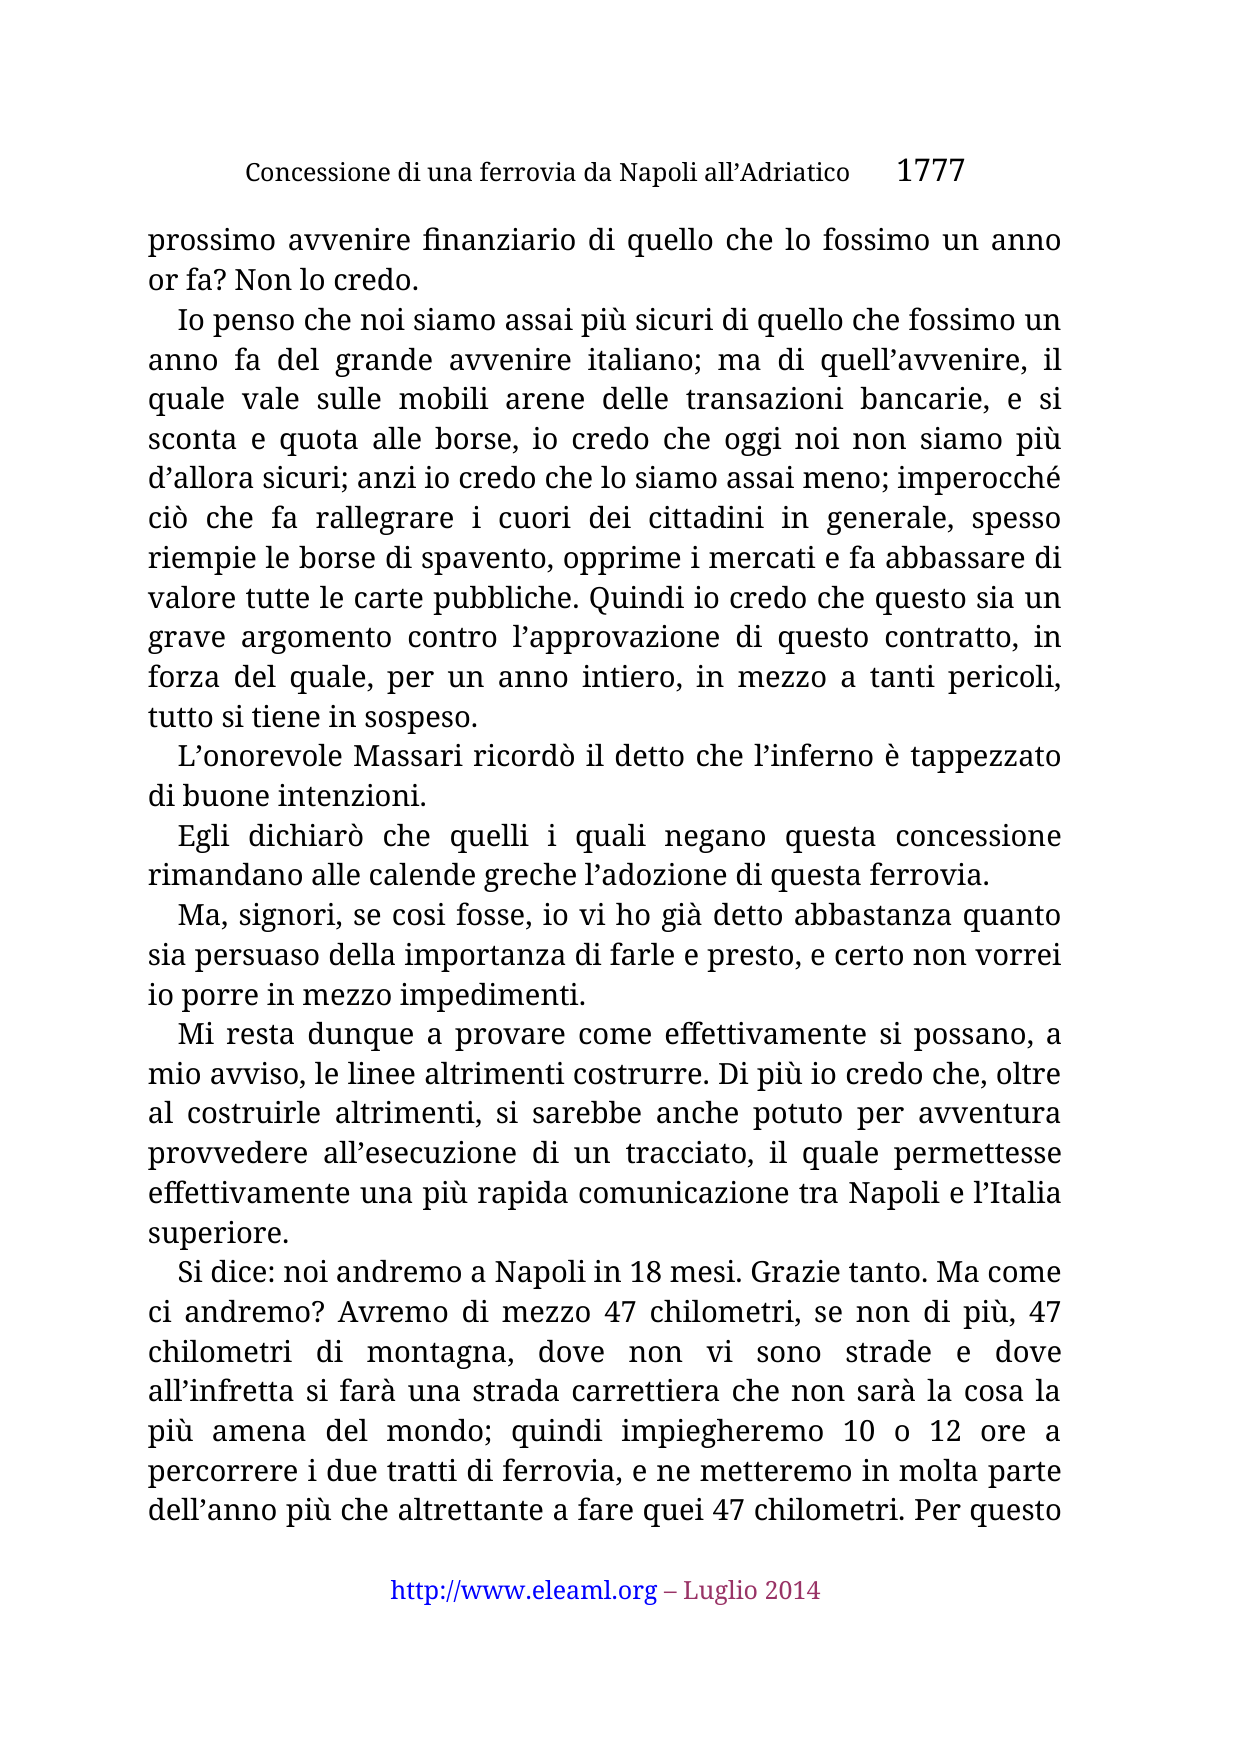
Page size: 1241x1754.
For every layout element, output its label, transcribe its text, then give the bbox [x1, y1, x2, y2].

text prossimo avvenire finanziario di quello che lo fossimo un anno or fa? Non lo credo. [148, 220, 1063, 299]
text Mi resta dunque a provare come effettivamente si possano, a mio avviso, le linee altrimenti costrurre. Di più io credo che, oltre al costruirle altrimenti, si sarebbe anche potuto per avventura provvedere all’esecuzione di un tracciato, il quale permettesse effettivamente una più rapida comunicazione tra Napoli e l’Italia superiore. [148, 1013, 1063, 1252]
text Io penso che noi siamo assai più sicuri di quello che fossimo un anno fa del grande avvenire italiano; ma di quell’avvenire, il quale vale sulle mobili arene delle transazioni bancarie, e si sconta e quota alle borse, io credo che oggi noi non siamo più d’allora sicuri; anzi io credo che lo siamo assai meno; imperocché ciò che fa rallegrare i cuori dei cittadini in generale, spesso riempie le borse di spavento, opprime i mercati e fa abbassare di valore tutte le carte pubbliche. Quindi io credo che questo sia un grave argomento contro l’approvazione di questo contratto, in forza del quale, per un anno intiero, in mezzo a tanti pericoli, tutto si tiene in sospeso. [148, 299, 1063, 736]
text Egli dichiarò che quelli i quali negano questa concessione rimandano alle calende greche l’adozione di questa ferrovia. [148, 815, 1063, 894]
text Ma, signori, se cosi fosse, io vi ho già detto abbastanza quanto sia persuaso della importanza di farle e presto, e certo non vorrei io porre in mezzo impedimenti. [148, 894, 1063, 1013]
text L’onorevole Massari ricordò il detto che l’inferno è tappezzato di buone intenzioni. [148, 736, 1063, 815]
text Si dice: noi andremo a Napoli in 18 mesi. Grazie tanto. Ma come ci andremo? Avremo di mezzo 47 chilometri, se non di più, 47 chilometri di montagna, dove non vi sono strade e dove all’infretta si farà una strada carrettiera che non sarà la cosa la più amena del mondo; quindi impiegheremo 10 o 12 ore a percorrere i due tratti di ferrovia, e ne metteremo in molta parte dell’anno più che altrettante a fare quei 47 chilometri. Per questo [148, 1252, 1063, 1529]
